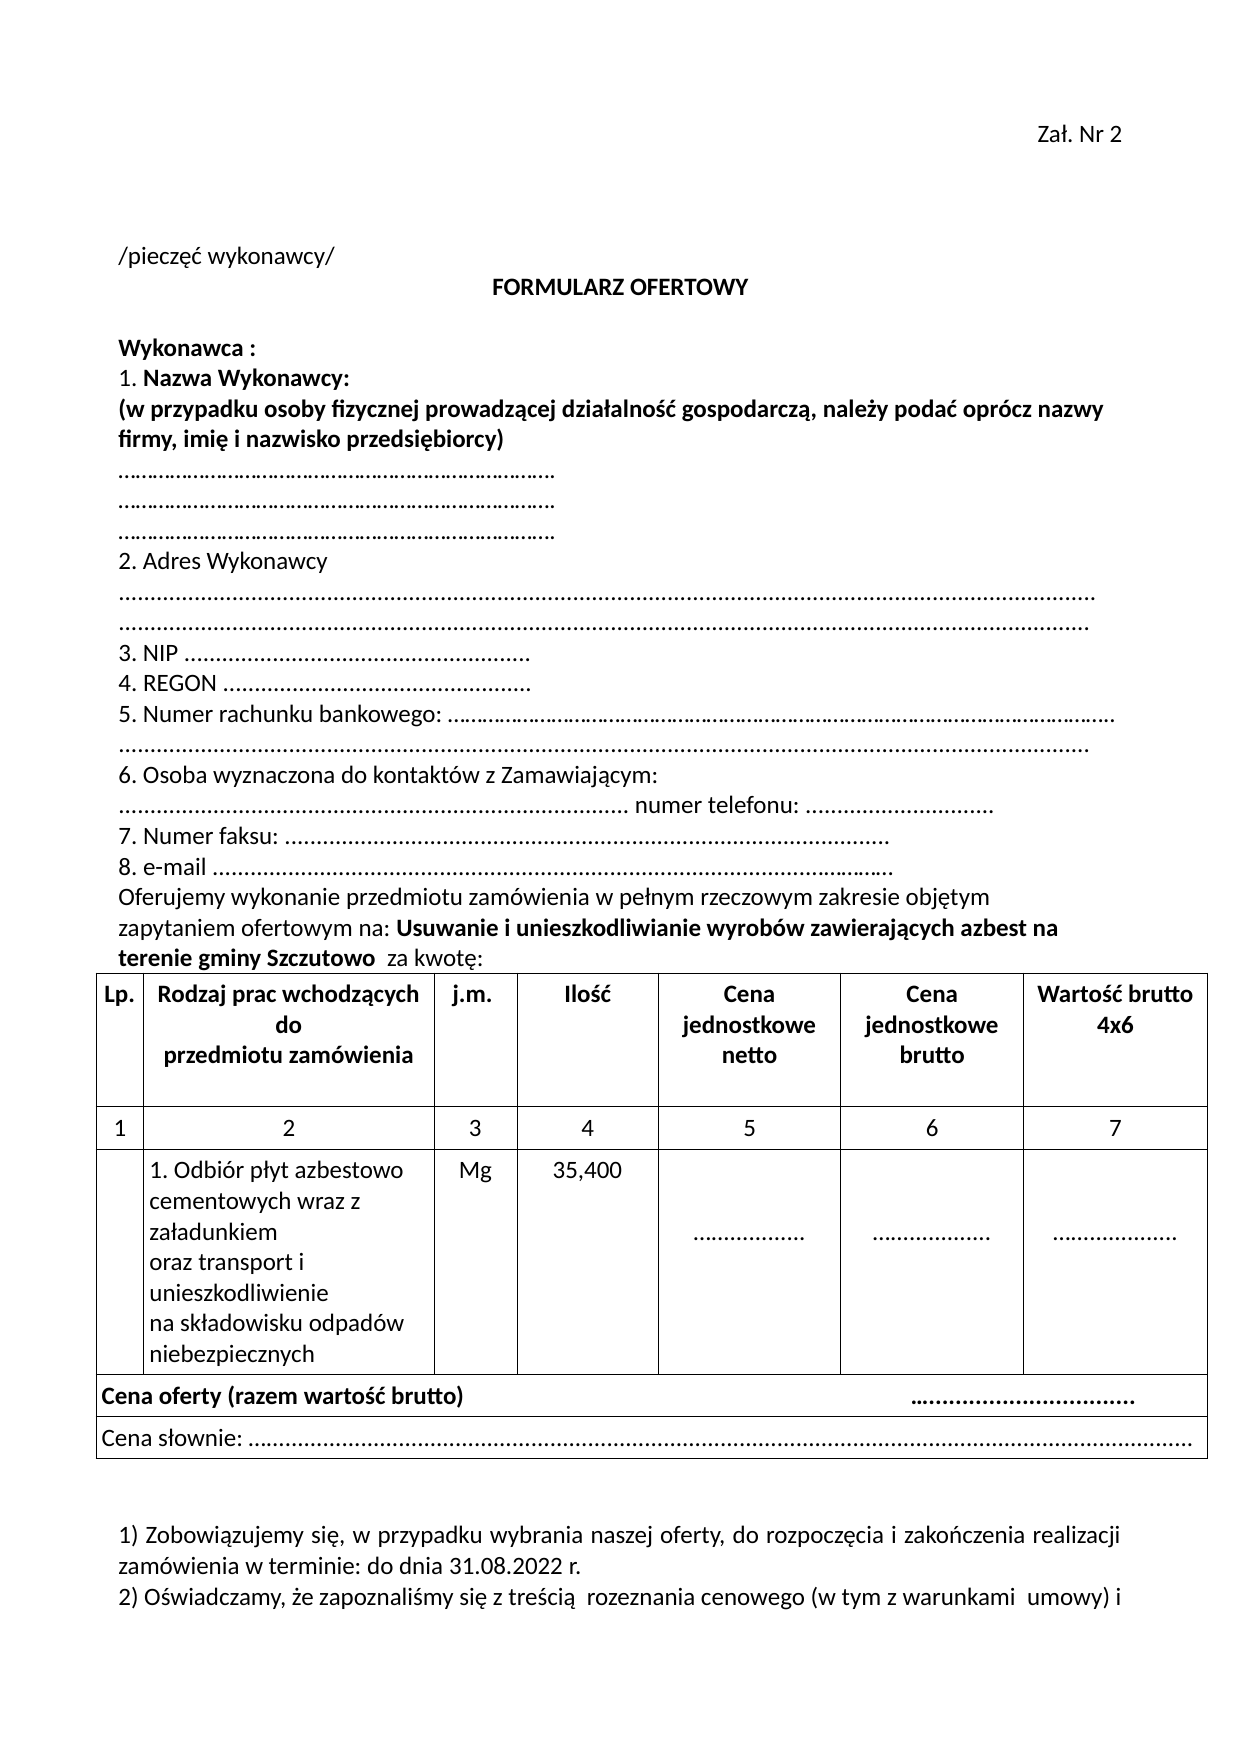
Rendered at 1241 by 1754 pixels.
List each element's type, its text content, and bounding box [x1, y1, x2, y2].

text 1) Zobowiązujemy się, w przypadku wybrania naszej oferty, do rozpoczęcia i zakończenia realizacji zamówienia w terminie: do dnia 31.08.2022 r. [118, 1519, 1122, 1581]
table_cell 2 [144, 1107, 434, 1149]
text 7. Numer faksu: ................................................................................................ [118, 820, 1122, 851]
text ........................................................................................................................................................... [118, 576, 1122, 606]
text zapytaniem ofertowym na: Usuwanie i unieszkodliwianie wyrobów zawierających azbest na terenie gminy Szczutowo za kwotę: [118, 912, 1122, 973]
text Wykonawca : [118, 332, 1122, 362]
text .......................................................................................................................................................... [118, 728, 1122, 759]
table_cell 3 [435, 1107, 517, 1149]
text FORMULARZ OFERTOWY [118, 271, 1122, 301]
text 6. Osoba wyznaczona do kontaktów z Zamawiającym: [118, 759, 1122, 789]
table_cell …................ [841, 1150, 1023, 1374]
text Zał. Nr 2 [118, 118, 1122, 149]
table_cell Cena słownie: …................................................................................................................................................... [97, 1417, 1207, 1458]
table_cell Cena oferty (razem wartość brutto) …............................... [97, 1375, 1207, 1416]
text (w przypadku osoby fizycznej prowadzącej działalność gospodarczą, należy podać oprócz nazwy firmy, imię i nazwisko przedsiębiorcy) [118, 393, 1122, 454]
text 4. REGON ................................................. [118, 667, 1122, 698]
table_header Lp. [97, 974, 143, 1106]
table_header Wartość brutto 4x6 [1024, 974, 1207, 1106]
text 1. Nazwa Wykonawcy: [118, 362, 1122, 393]
table_cell 1. Odbiór płyt azbestowo cementowych wraz z załadunkiem oraz transport i unieszkodliwienie na składowisku odpadów niebezpiecznych [144, 1150, 434, 1374]
table_cell …................. [1024, 1150, 1207, 1374]
text /pieczęć wykonawcy/ [118, 240, 1122, 271]
text .......................................................................................................................................................... [118, 606, 1122, 637]
text Oferujemy wykonanie przedmiotu zamówienia w pełnym rzeczowym zakresie objętym [118, 881, 1122, 912]
table_cell 6 [841, 1107, 1023, 1149]
text 3. NIP ....................................................... [118, 637, 1122, 667]
text 5. Numer rachunku bankowego: …………………………………………………………………………………………………….. [118, 698, 1122, 728]
table_header Rodzaj prac wchodzących do przedmiotu zamówienia [144, 974, 434, 1106]
text 2. Adres Wykonawcy [118, 545, 1122, 576]
table_cell 1 [97, 1107, 143, 1149]
table_header Cena jednostkowe netto [659, 974, 840, 1106]
table_cell 7 [1024, 1107, 1207, 1149]
table_cell [97, 1150, 143, 1374]
text …………………………………………………………………. [118, 454, 1122, 484]
table_header Ilość [518, 974, 658, 1106]
table_header j.m. [435, 974, 517, 1106]
text …………………………………………………………………. [118, 515, 1122, 545]
table_cell 4 [518, 1107, 658, 1149]
table_cell …............... [659, 1150, 840, 1374]
table_header Cena jednostkowe brutto [841, 974, 1023, 1106]
table_cell 5 [659, 1107, 840, 1149]
table_cell Mg [435, 1150, 517, 1374]
text 8. e-mail .................................................................................................………… [118, 851, 1122, 881]
table_cell 35,400 [518, 1150, 658, 1374]
text 2) Oświadczamy, że zapoznaliśmy się z treścią rozeznania cenowego (w tym z warunkami umowy) i [118, 1581, 1122, 1611]
text …………………………………………………………………. [118, 484, 1122, 515]
text ................................................................................. numer telefonu: .............................. [118, 789, 1122, 820]
